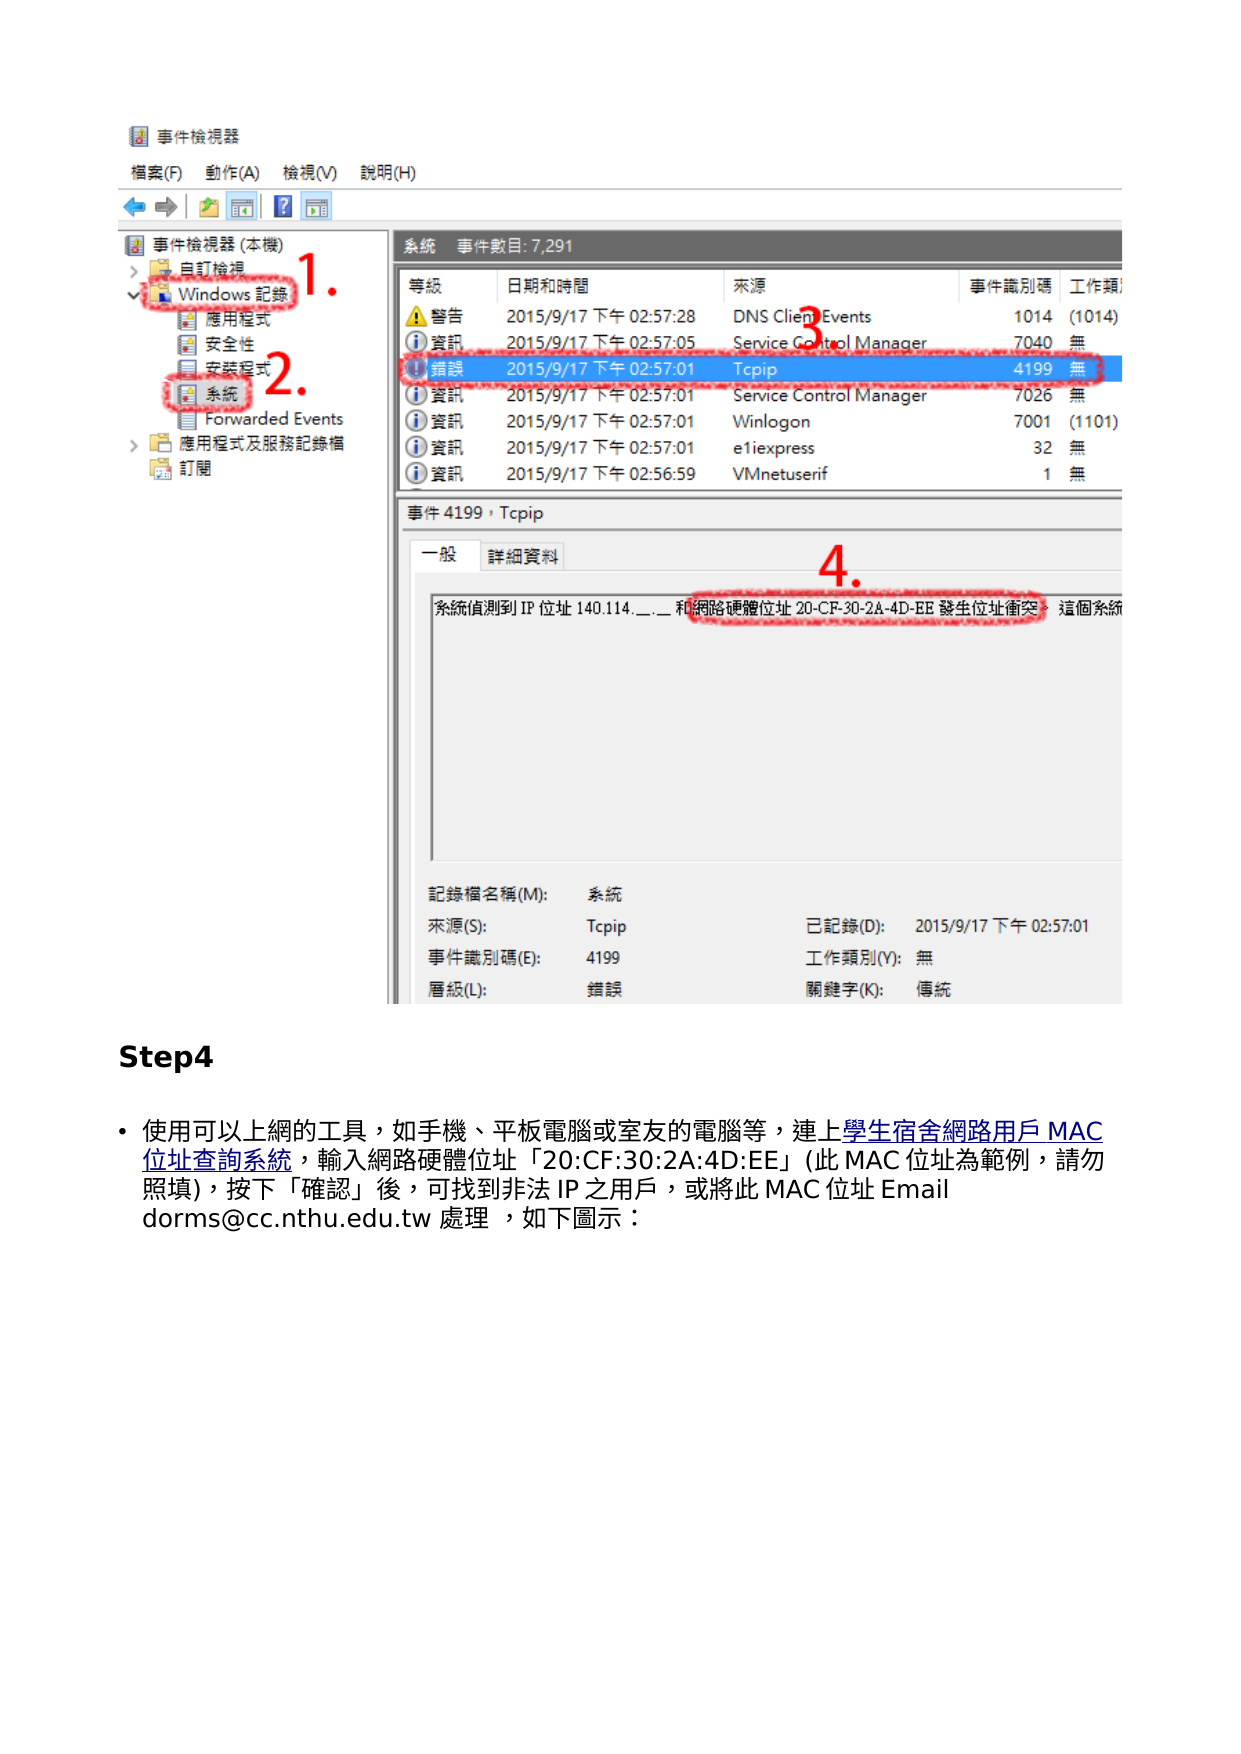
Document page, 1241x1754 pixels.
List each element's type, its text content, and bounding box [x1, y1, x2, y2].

list 使用可以上網的工具，如手機、平板電腦或室友的電腦等，連上學生宿舍網路用戶MAC位址查詢系統，輸入網路硬體位址「20:CF:30:2A:4D:EE」(此MAC位址為範例，請勿照填)，按下「確認」後，可找到非法IP之用戶，或將此MAC位址Email dorms@cc.nthu.edu.tw 處理 ，如下圖示： [118, 1117, 1122, 1233]
picture [118, 118, 1123, 1004]
subtitle Step4 [118, 1041, 1122, 1075]
